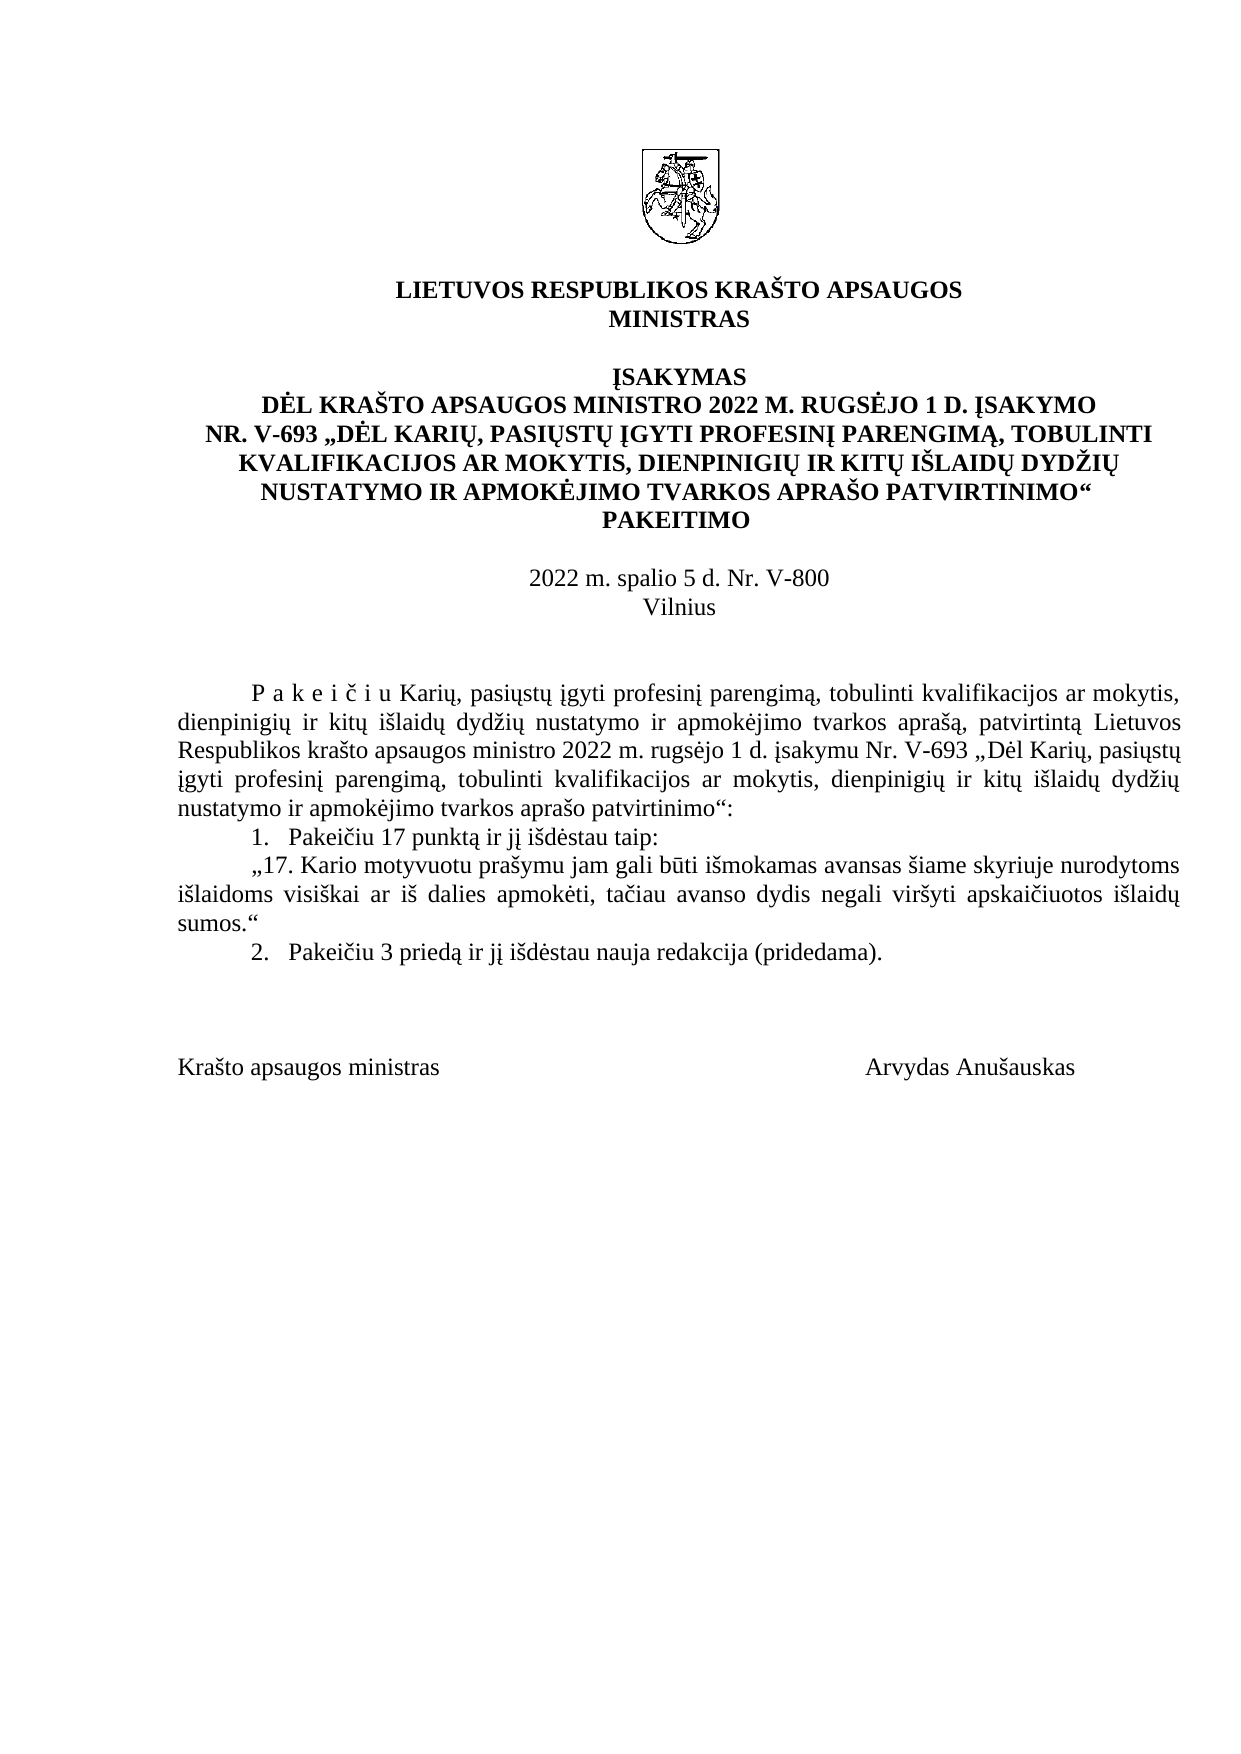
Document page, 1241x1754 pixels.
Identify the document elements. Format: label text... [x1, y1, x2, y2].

text Krašto apsaugos ministras Arvydas Anušauskas [177, 1052, 1181, 1081]
text LIETUVOS RESPUBLIKOS KRAŠTO APSAUGOS [177, 276, 1181, 304]
text PAKEITIMO [177, 506, 1181, 534]
text 2. Pakeičiu 3 priedą ir jį išdėstau nauja redakcija (pridedama). [251, 937, 1181, 966]
text Vilnius [177, 592, 1181, 621]
text ĮSAKYMAS [177, 362, 1181, 391]
text P a k e i č i u Karių, pasiųstų įgyti profesinį parengimą, tobulinti kvalifikacijos ar mokytis, dienpinigių ir kitų išlaidų dydžių nustatymo ir apmokėjimo tvarkos aprašą, patvirtintą Lietuvos Respublikos krašto apsaugos ministro 2022 m. rugsėjo 1 d. įsakymu Nr. V-693 „Dėl Karių, pasiųstų įgyti profesinį parengimą, tobulinti kvalifikacijos ar mokytis, dienpinigių ir kitų išlaidų dydžių nustatymo ir apmokėjimo tvarkos aprašo patvirtinimo“: [177, 678, 1181, 822]
text MINISTRAS [177, 304, 1181, 333]
text 2022 m. spalio 5 d. Nr. V-800 [177, 563, 1181, 592]
text „17. Kario motyvuotu prašymu jam gali būti išmokamas avansas šiame skyriuje nurodytoms išlaidoms visiškai ar iš dalies apmokėti, tačiau avanso dydis negali viršyti apskaičiuotos išlaidų sumos.“ [177, 851, 1181, 937]
text 1. Pakeičiu 17 punktą ir jį išdėstau taip: [251, 822, 1181, 851]
text NR. V-693 „DĖL KARIŲ, PASIŲSTŲ ĮGYTI PROFESINĮ PARENGIMĄ, TOBULINTI KVALIFIKACIJOS AR MOKYTIS, DIENPINIGIŲ IR KITŲ IŠLAIDŲ DYDŽIŲ NUSTATYMO IR APMOKĖJIMO TVARKOS APRAŠO PATVIRTINIMO“ [177, 419, 1181, 506]
text DĖL KRAŠTO APSAUGOS MINISTRO 2022 M. RUGSĖJO 1 D. ĮSAKYMO [177, 391, 1181, 419]
